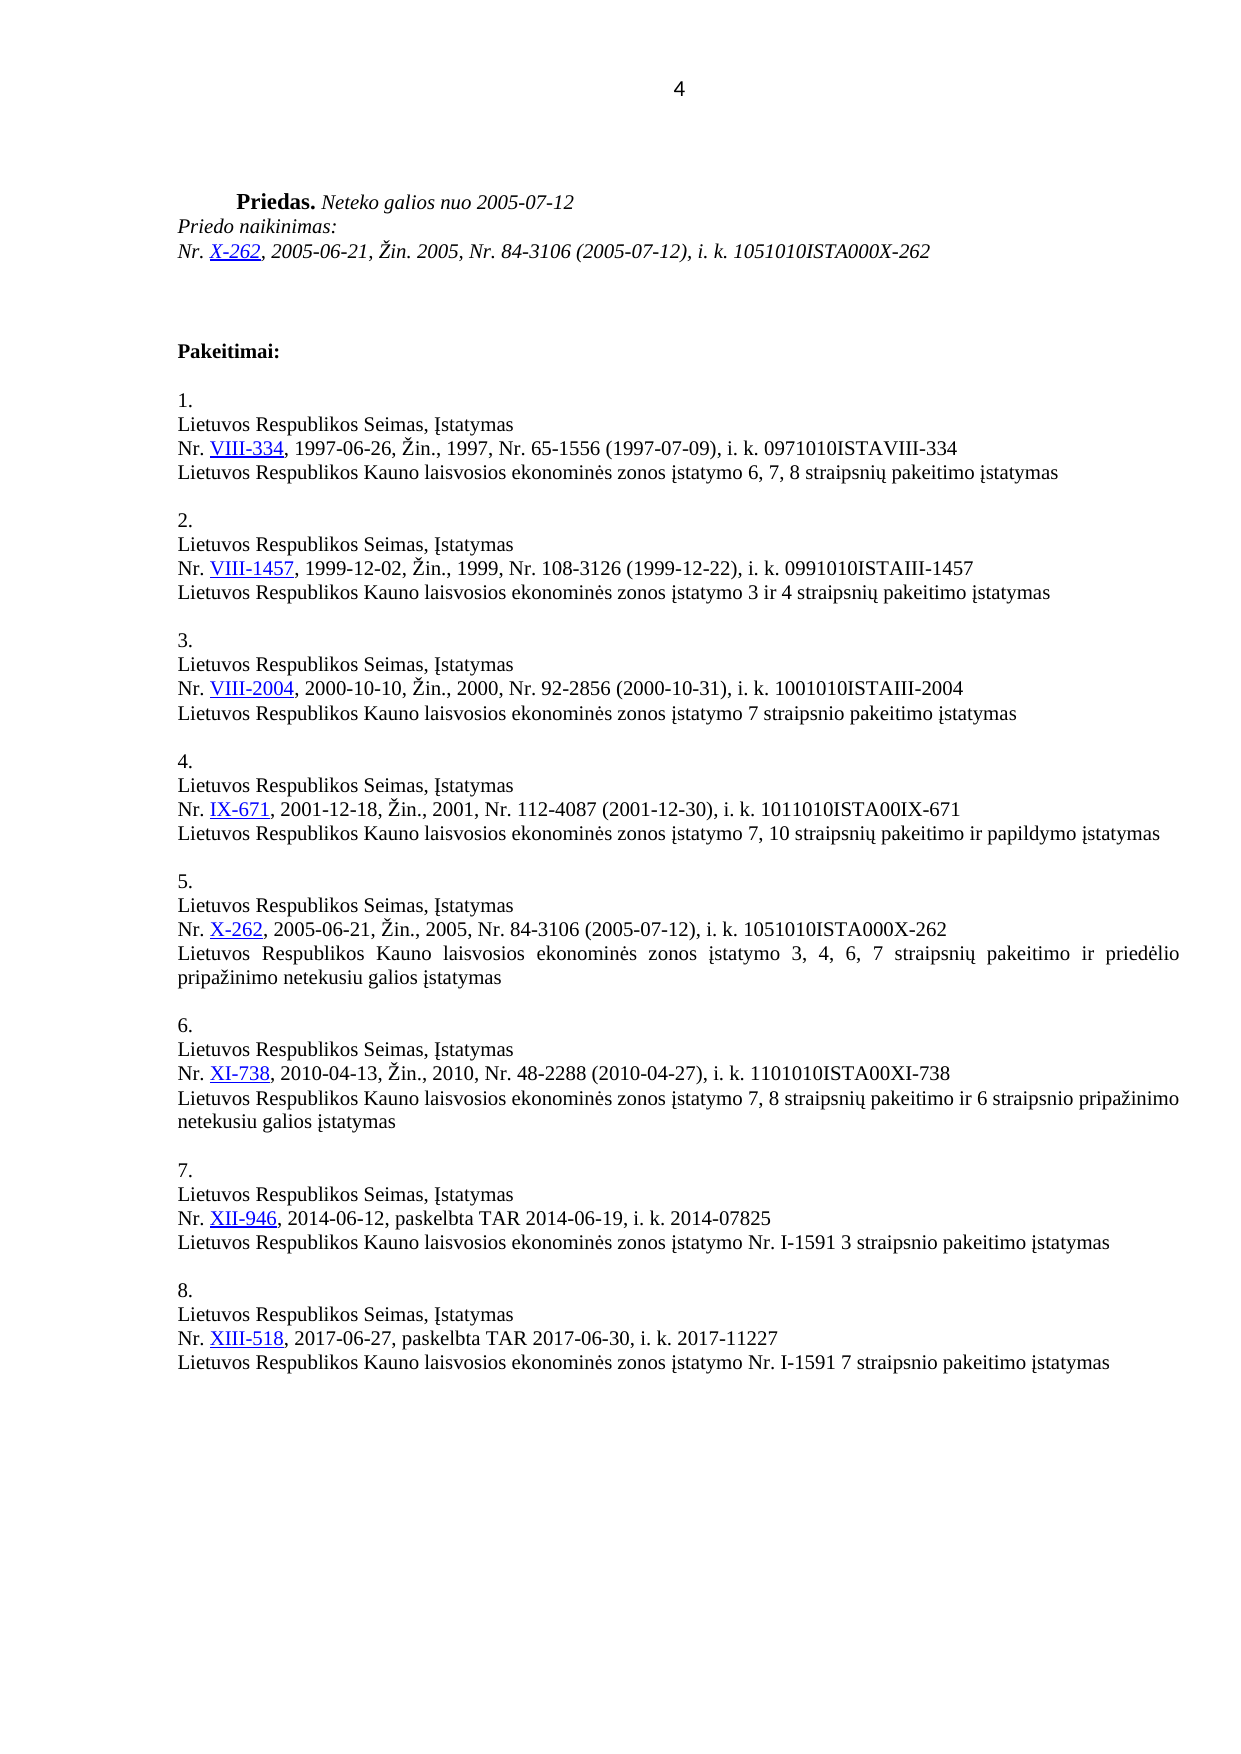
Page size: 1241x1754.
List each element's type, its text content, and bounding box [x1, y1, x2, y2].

text Nr. XII-946, 2014-06-12, paskelbta TAR 2014-06-19, i. k. 2014-07825 [177, 1206, 1181, 1230]
text Nr. X-262, 2005-06-21, Žin., 2005, Nr. 84-3106 (2005-07-12), i. k. 1051010ISTA000X-262 [177, 917, 1181, 941]
text 7. [177, 1158, 1181, 1182]
text Nr. VIII-2004, 2000-10-10, Žin., 2000, Nr. 92-2856 (2000-10-31), i. k. 1001010ISTAIII-2004 [177, 676, 1181, 700]
text Lietuvos Respublikos Kauno laisvosios ekonominės zonos įstatymo 3 ir 4 straipsnių pakeitimo įstatymas [177, 580, 1181, 604]
text Lietuvos Respublikos Seimas, Įstatymas [177, 773, 1181, 797]
text Lietuvos Respublikos Seimas, Įstatymas [177, 1182, 1181, 1206]
text 6. [177, 1013, 1181, 1037]
text Nr. IX-671, 2001-12-18, Žin., 2001, Nr. 112-4087 (2001-12-30), i. k. 1011010ISTA00IX-671 [177, 797, 1181, 821]
text 8. [177, 1278, 1181, 1302]
text Lietuvos Respublikos Seimas, Įstatymas [177, 1037, 1181, 1061]
text Lietuvos Respublikos Kauno laisvosios ekonominės zonos įstatymo 7 straipsnio pakeitimo įstatymas [177, 700, 1181, 724]
text Lietuvos Respublikos Seimas, Įstatymas [177, 1302, 1181, 1326]
text 4. [177, 748, 1181, 773]
text Lietuvos Respublikos Seimas, Įstatymas [177, 412, 1181, 436]
text Lietuvos Respublikos Seimas, Įstatymas [177, 532, 1181, 556]
text Lietuvos Respublikos Kauno laisvosios ekonominės zonos įstatymo 6, 7, 8 straipsnių pakeitimo įstatymas [177, 460, 1181, 484]
text 5. [177, 869, 1181, 893]
text Lietuvos Respublikos Kauno laisvosios ekonominės zonos įstatymo Nr. I-1591 3 straipsnio pakeitimo įstatymas [177, 1230, 1181, 1254]
text Lietuvos Respublikos Kauno laisvosios ekonominės zonos įstatymo Nr. I-1591 7 straipsnio pakeitimo įstatymas [177, 1350, 1181, 1374]
text Lietuvos Respublikos Seimas, Įstatymas [177, 893, 1181, 917]
text Nr. VIII-334, 1997-06-26, Žin., 1997, Nr. 65-1556 (1997-07-09), i. k. 0971010ISTAVIII-334 [177, 436, 1181, 460]
text 3. [177, 628, 1181, 652]
text Priedas. Neteko galios nuo 2005-07-12 [177, 188, 1181, 214]
text Lietuvos Respublikos Kauno laisvosios ekonominės zonos įstatymo 3, 4, 6, 7 straipsnių pakeitimo ir priedėlio pripažinimo netekusiu galios įstatymas [177, 941, 1181, 989]
text Pakeitimai: [177, 339, 1181, 363]
text 1. [177, 388, 1181, 412]
text 2. [177, 508, 1181, 532]
text Lietuvos Respublikos Kauno laisvosios ekonominės zonos įstatymo 7, 10 straipsnių pakeitimo ir papildymo įstatymas [177, 821, 1181, 845]
text Priedo naikinimas: [177, 214, 1181, 238]
text Nr. X-262, 2005-06-21, Žin. 2005, Nr. 84-3106 (2005-07-12), i. k. 1051010ISTA000X-262 [177, 238, 1181, 263]
text Nr. VIII-1457, 1999-12-02, Žin., 1999, Nr. 108-3126 (1999-12-22), i. k. 0991010ISTAIII-1457 [177, 556, 1181, 580]
text Nr. XI-738, 2010-04-13, Žin., 2010, Nr. 48-2288 (2010-04-27), i. k. 1101010ISTA00XI-738 [177, 1061, 1181, 1085]
text Nr. XIII-518, 2017-06-27, paskelbta TAR 2017-06-30, i. k. 2017-11227 [177, 1326, 1181, 1350]
text Lietuvos Respublikos Seimas, Įstatymas [177, 652, 1181, 676]
text Lietuvos Respublikos Kauno laisvosios ekonominės zonos įstatymo 7, 8 straipsnių pakeitimo ir 6 straipsnio pripažinimo netekusiu galios įstatymas [177, 1085, 1181, 1133]
